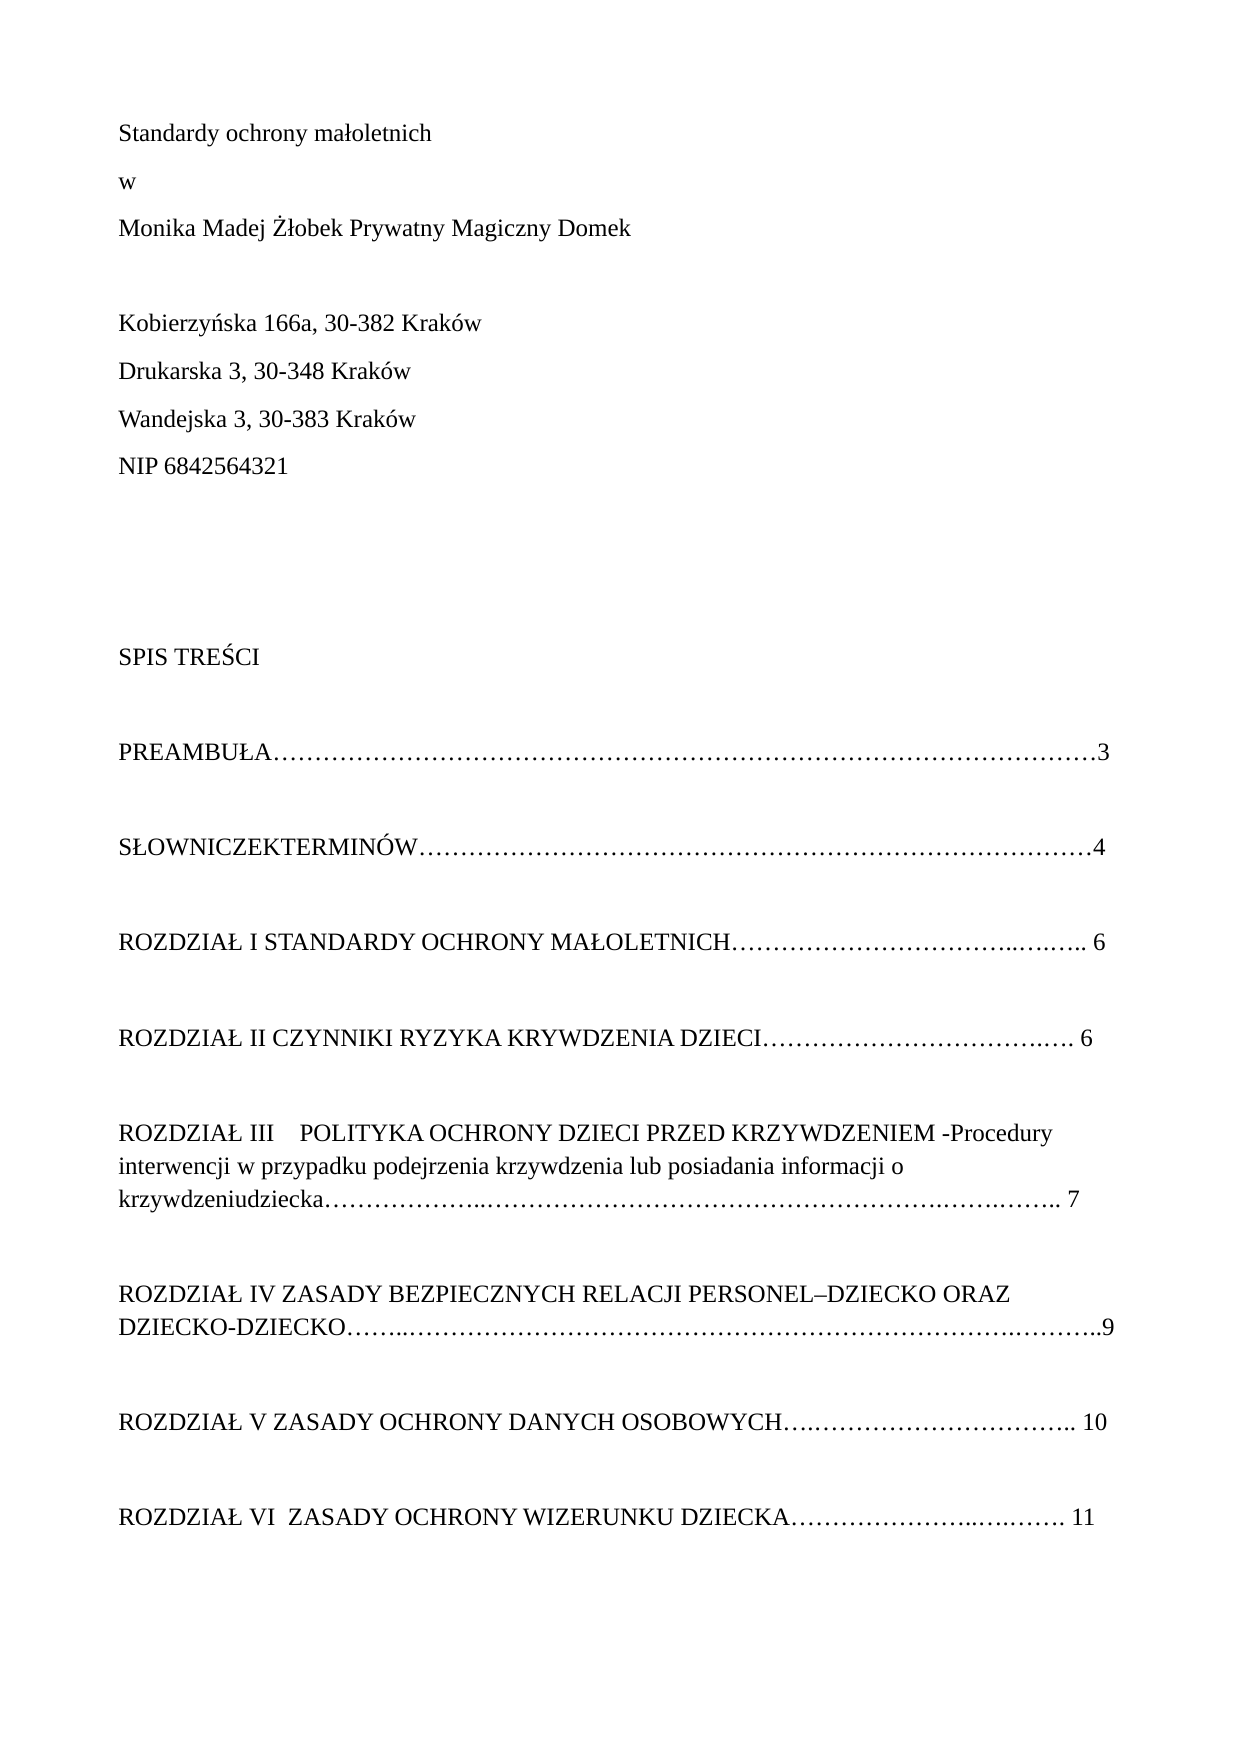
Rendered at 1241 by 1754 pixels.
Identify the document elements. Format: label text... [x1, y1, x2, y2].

text ROZDZIAŁ III POLITYKA OCHRONY DZIECI PRZED KRZYWDZENIEM -Procedury interwencji w przypadku podejrzenia krzywdzenia lub posiadania informacji o krzywdzeniudziecka………………..……………………………………………….…….…….. 7 [118, 1118, 1122, 1213]
text ROZDZIAŁ I STANDARDY OCHRONY MAŁOLETNICH……………………………..….….. 6 [118, 927, 1122, 956]
text w [118, 166, 1122, 194]
text Monika Madej Żłobek Prywatny Magiczny Domek [118, 213, 1122, 242]
text Kobierzyńska 166a, 30-382 Kraków [118, 308, 1122, 337]
text ROZDZIAŁ II CZYNNIKI RYZYKA KRYWDZENIA DZIECI…………………………….…. 6 [118, 1023, 1122, 1051]
text ROZDZIAŁ VI ZASADY OCHRONY WIZERUNKU DZIECKA…………………..….……. 11 [118, 1502, 1122, 1531]
text Standardy ochrony małoletnich [118, 118, 1122, 147]
text ROZDZIAŁ V ZASADY OCHRONY DANYCH OSOBOWYCH….………………………….. 10 [118, 1407, 1122, 1436]
text ROZDZIAŁ IV ZASADY BEZPIECZNYCH RELACJI PERSONEL–DZIECKO ORAZ DZIECKO-DZIECKO……..……………………………………………………………….………..9 [118, 1279, 1122, 1341]
text PREAMBUŁA………………………………………………………………………………………3 [118, 737, 1122, 766]
text NIP 6842564321 [118, 451, 1122, 480]
text Wandejska 3, 30-383 Kraków [118, 404, 1122, 432]
text SPIS TREŚCI [118, 642, 1122, 671]
text SŁOWNICZEKTERMINÓW………………………………………………………………………4 [118, 832, 1122, 861]
text Drukarska 3, 30-348 Kraków [118, 356, 1122, 385]
